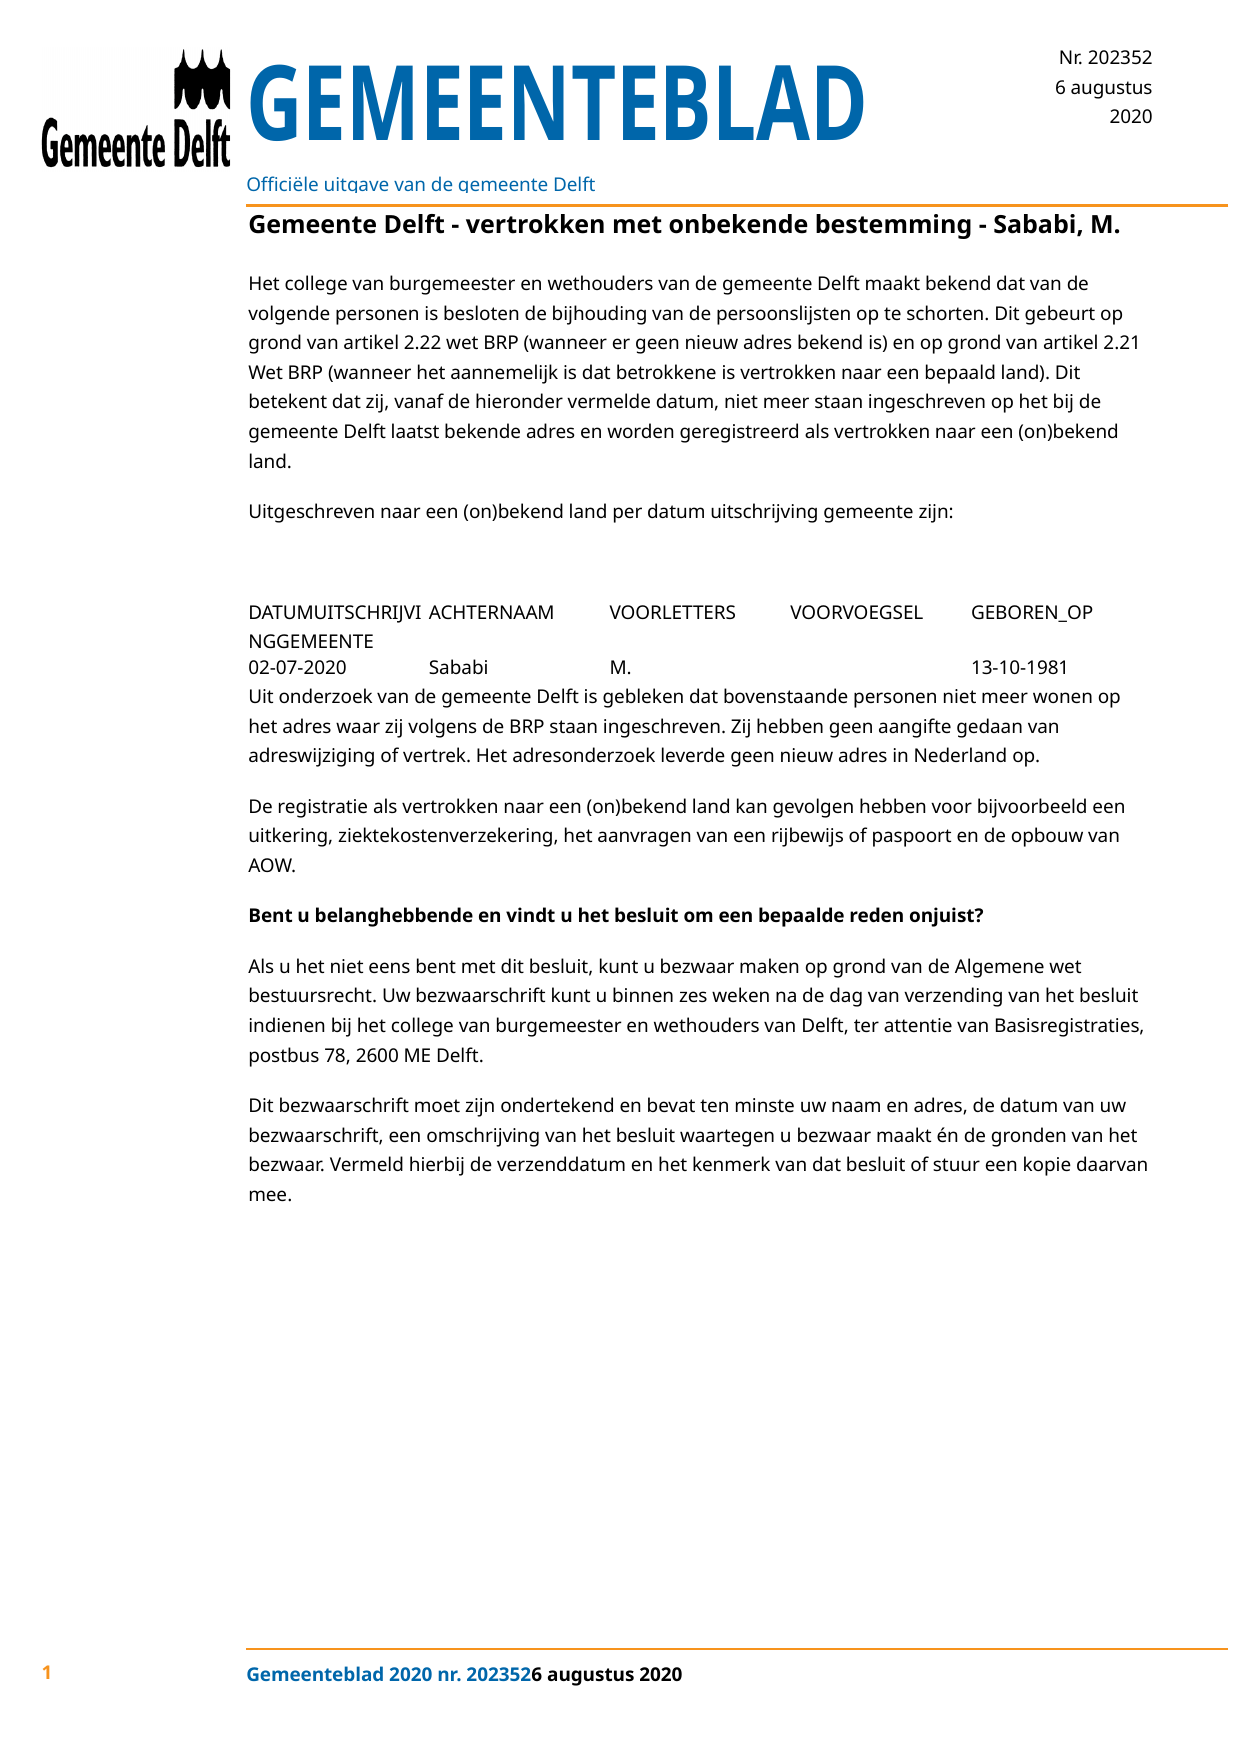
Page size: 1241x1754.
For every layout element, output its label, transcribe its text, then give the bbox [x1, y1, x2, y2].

table_cell 02-07-2020 [248, 655, 429, 680]
text Uit onderzoek van de gemeente Delft is gebleken dat bovenstaande personen niet meer wonen op het adres waar zij volgens de BRP staan ingeschreven. Zij hebben geen aangifte gedaan van adreswijziging of vertrek. Het adresonderzoek leverde geen nieuw adres in Nederland op. [248, 683, 1152, 768]
table_header GEBOREN_OP [971, 599, 1152, 654]
picture [41, 47, 231, 172]
table_header VOORVOEGSEL [790, 599, 971, 654]
table_cell M. [609, 655, 790, 680]
table_header DATUMUITSCHRIJVINGGEMEENTE [248, 599, 429, 654]
table_cell Sababi [429, 655, 609, 680]
text Gemeente Delft - vertrokken met onbekende bestemming - Sababi, M. [248, 207, 1152, 241]
table_header ACHTERNAAM [429, 599, 609, 654]
text Als u het niet eens bent met dit besluit, kunt u bezwaar maken op grond van de Algemene wet bestuursrecht. Uw bezwaarschrift kunt u binnen zes weken na de dag van verzending van het besluit indienen bij het college van burgemeester en wethouders van Delft, ter attentie van Basisregistraties, postbus 78, 2600 ME Delft. [248, 953, 1152, 1067]
text Uitgeschreven naar een (on)bekend land per datum uitschrijving gemeente zijn: [248, 498, 1152, 524]
text De registratie als vertrokken naar een (on)bekend land kan gevolgen hebben voor bijvoorbeeld een uitkering, ziektekostenverzekering, het aanvragen van een rijbewijs of paspoort en de opbouw van AOW. [248, 793, 1152, 878]
text Het college van burgemeester en wethouders van de gemeente Delft maakt bekend dat van de volgende personen is besloten de bijhouding van de persoonslijsten op te schorten. Dit gebeurt op grond van artikel 2.22 wet BRP (wanneer er geen nieuw adres bekend is) en op grond van artikel 2.21 Wet BRP (wanneer het aannemelijk is dat betrokkene is vertrokken naar een bepaald land). Dit betekent dat zij, vanaf de hieronder vermelde datum, niet meer staan ingeschreven op het bij de gemeente Delft laatst bekende adres en worden geregistreerd als vertrokken naar een (on)bekend land. [248, 270, 1152, 473]
table_cell 13-10-1981 [971, 655, 1152, 680]
text Dit bezwaarschrift moet zijn ondertekend en bevat ten minste uw naam en adres, de datum van uw bezwaarschrift, een omschrijving van het besluit waartegen u bezwaar maakt én de gronden van het bezwaar. Vermeld hierbij de verzenddatum en het kenmerk van dat besluit of stuur een kopie daarvan mee. [248, 1092, 1152, 1207]
table_cell [790, 655, 971, 680]
text Bent u belanghebbende en vindt u het besluit om een bepaalde reden onjuist? [248, 903, 1152, 928]
table_header VOORLETTERS [609, 599, 790, 654]
